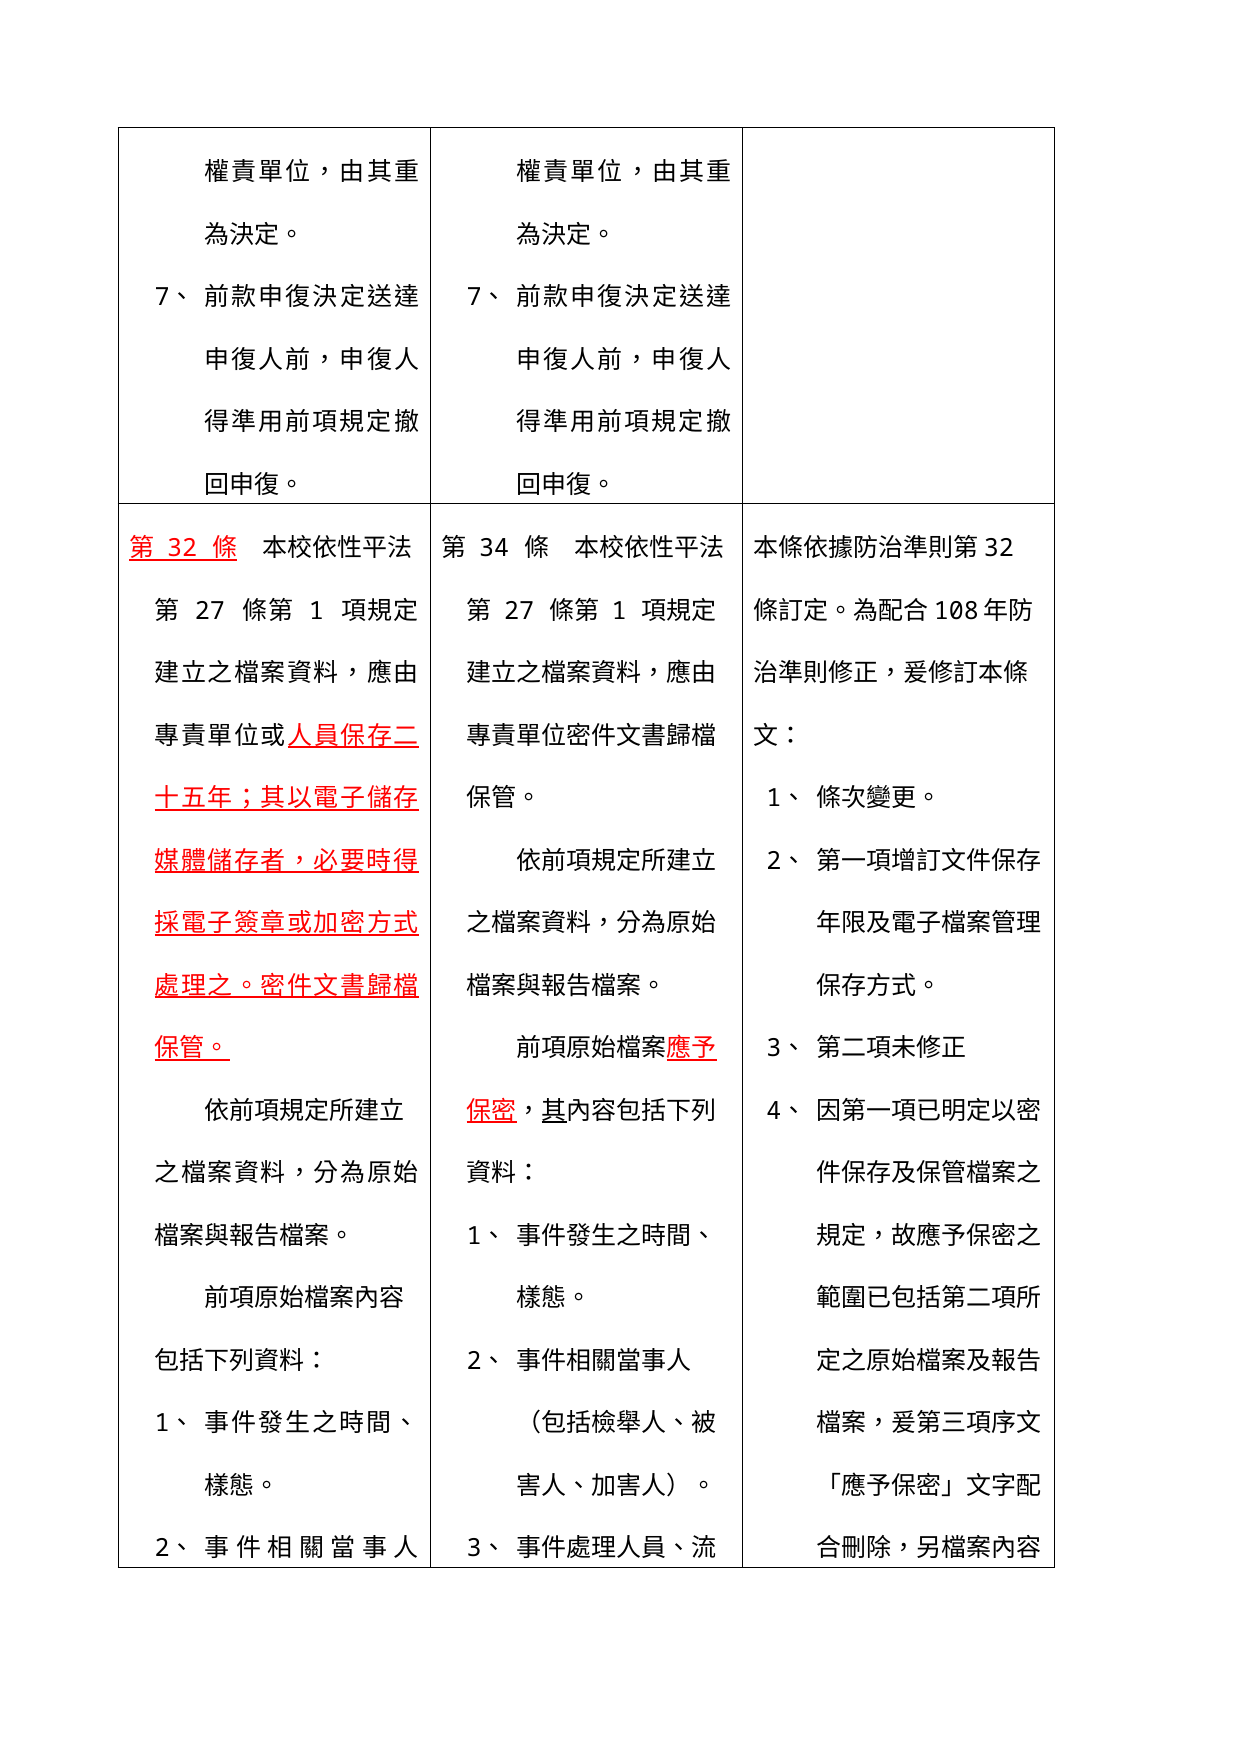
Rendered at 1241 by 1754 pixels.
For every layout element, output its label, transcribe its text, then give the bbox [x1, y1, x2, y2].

table_cell 第 32 條 本校依性平法 第 27 條第 1 項規定建立之檔案資料，應由專責單位或人員保存二十五年；其以電子儲存媒體儲存者，必要時得採電子簽章或加密方式處理之。密件文書歸檔保管。 依前項規定所建立 之檔案資料，分為原始檔案與報告檔案。 前項原始檔案內容 包括下列資料： 事件發生之時間、樣態。 事件相關當事人（包括檢舉人、被害人、加害人）。 事件處理人員、流程及紀錄。 事件處理所製作之文書、訪談過程之錄音檔案、取得之證據及其他相關資料。 行為人之姓名、職稱或學籍資料、家庭背景等。 調查小組提交之調查報告初稿及性平會之會議紀錄。 第二項報告檔案為 經性平會議決通過之調查報告；其內容應包括下列事項： 申請調查事件之案由，包括當事人或檢舉之敘述。 調查訪談過程紀錄，包括日期及對象。 被申請調查人、申請調查人、證人與相關人士之陳述及答辯。 相關物證之查驗。 事實認定及理由。 處理建議。 [119, 504, 430, 1567]
table_cell 本條依據防治準則第32條訂定。為配合108年防治準則修正，爰修訂本條文： 條次變更。 第一項增訂文件保存年限及電子檔案管理保存方式。 第二項未修正 因第一項已明定以密件保存及保管檔案之規定，故應予保密之範圍已包括第二項所定之原始檔案及報告檔案，爰第三項序文「應予保密」文字配合刪除，另檔案內容 [743, 504, 1054, 1567]
table_cell 第 34 條 本校依性平法 第 27 條第 1 項規定建立之檔案資料，應由專責單位密件文書歸檔保管。 依前項規定所建立 之檔案資料，分為原始檔案與報告檔案。 前項原始檔案應予 保密，其內容包括下列資料： 事件發生之時間、樣態。 事件相關當事人（包括檢舉人、被害人、加害人）。 事件處理人員、流程及紀錄。 事件處理所製作之文書、取得之證據及其他相關資料。 加害人之姓名、職稱或學籍資料、家庭背景等。 第 2 項報告檔案， 應包括下列資料： 事件發生之時間、樣態以及以代號呈現之各該當事人。 事件處理過程及結論。 [431, 504, 742, 1567]
table_cell 權責單位，由其重為決定。 前款申復決定送達申復人前，申復人得準用前項規定撤回申復。 [119, 128, 430, 503]
table_cell 權責單位，由其重為決定。 前款申復決定送達申復人前，申復人得準用前項規定撤回申復。 [431, 128, 742, 503]
table_cell [743, 128, 1054, 503]
